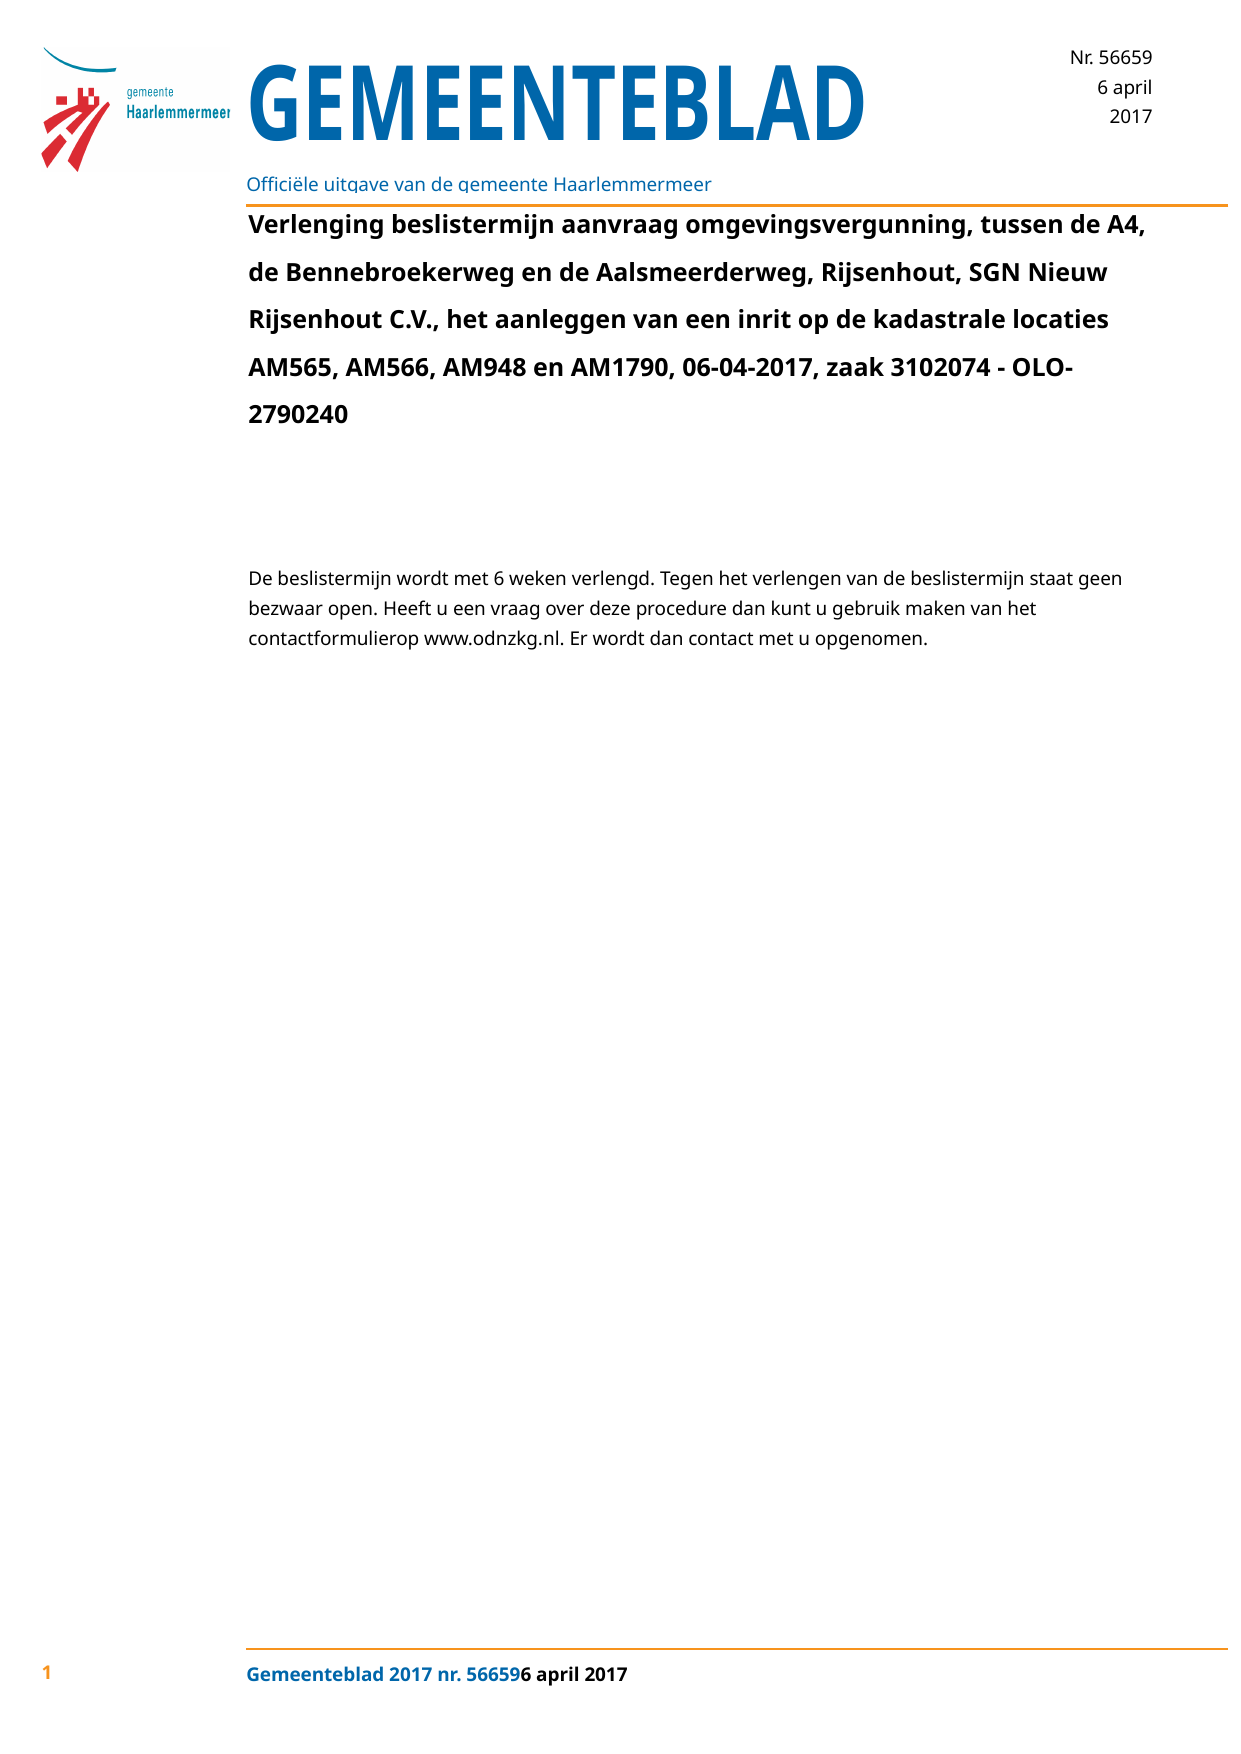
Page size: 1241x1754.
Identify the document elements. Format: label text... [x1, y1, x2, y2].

text De beslistermijn wordt met 6 weken verlengd. Tegen het verlengen van de beslistermijn staat geen bezwaar open. Heeft u een vraag over deze procedure dan kunt u gebruik maken van het contactformulierop www.odnzkg.nl. Er wordt dan contact met u opgenomen. [248, 566, 1152, 650]
picture [41, 47, 231, 172]
text Verlenging beslistermijn aanvraag omgevingsvergunning, tussen de A4, de Bennebroekerweg en de Aalsmeerderweg, Rijsenhout, SGN Nieuw Rijsenhout C.V., het aanleggen van een inrit op de kadastrale locaties AM565, AM566, AM948 en AM1790, 06-04-2017, zaak 3102074 - OLO-2790240 [248, 207, 1152, 431]
